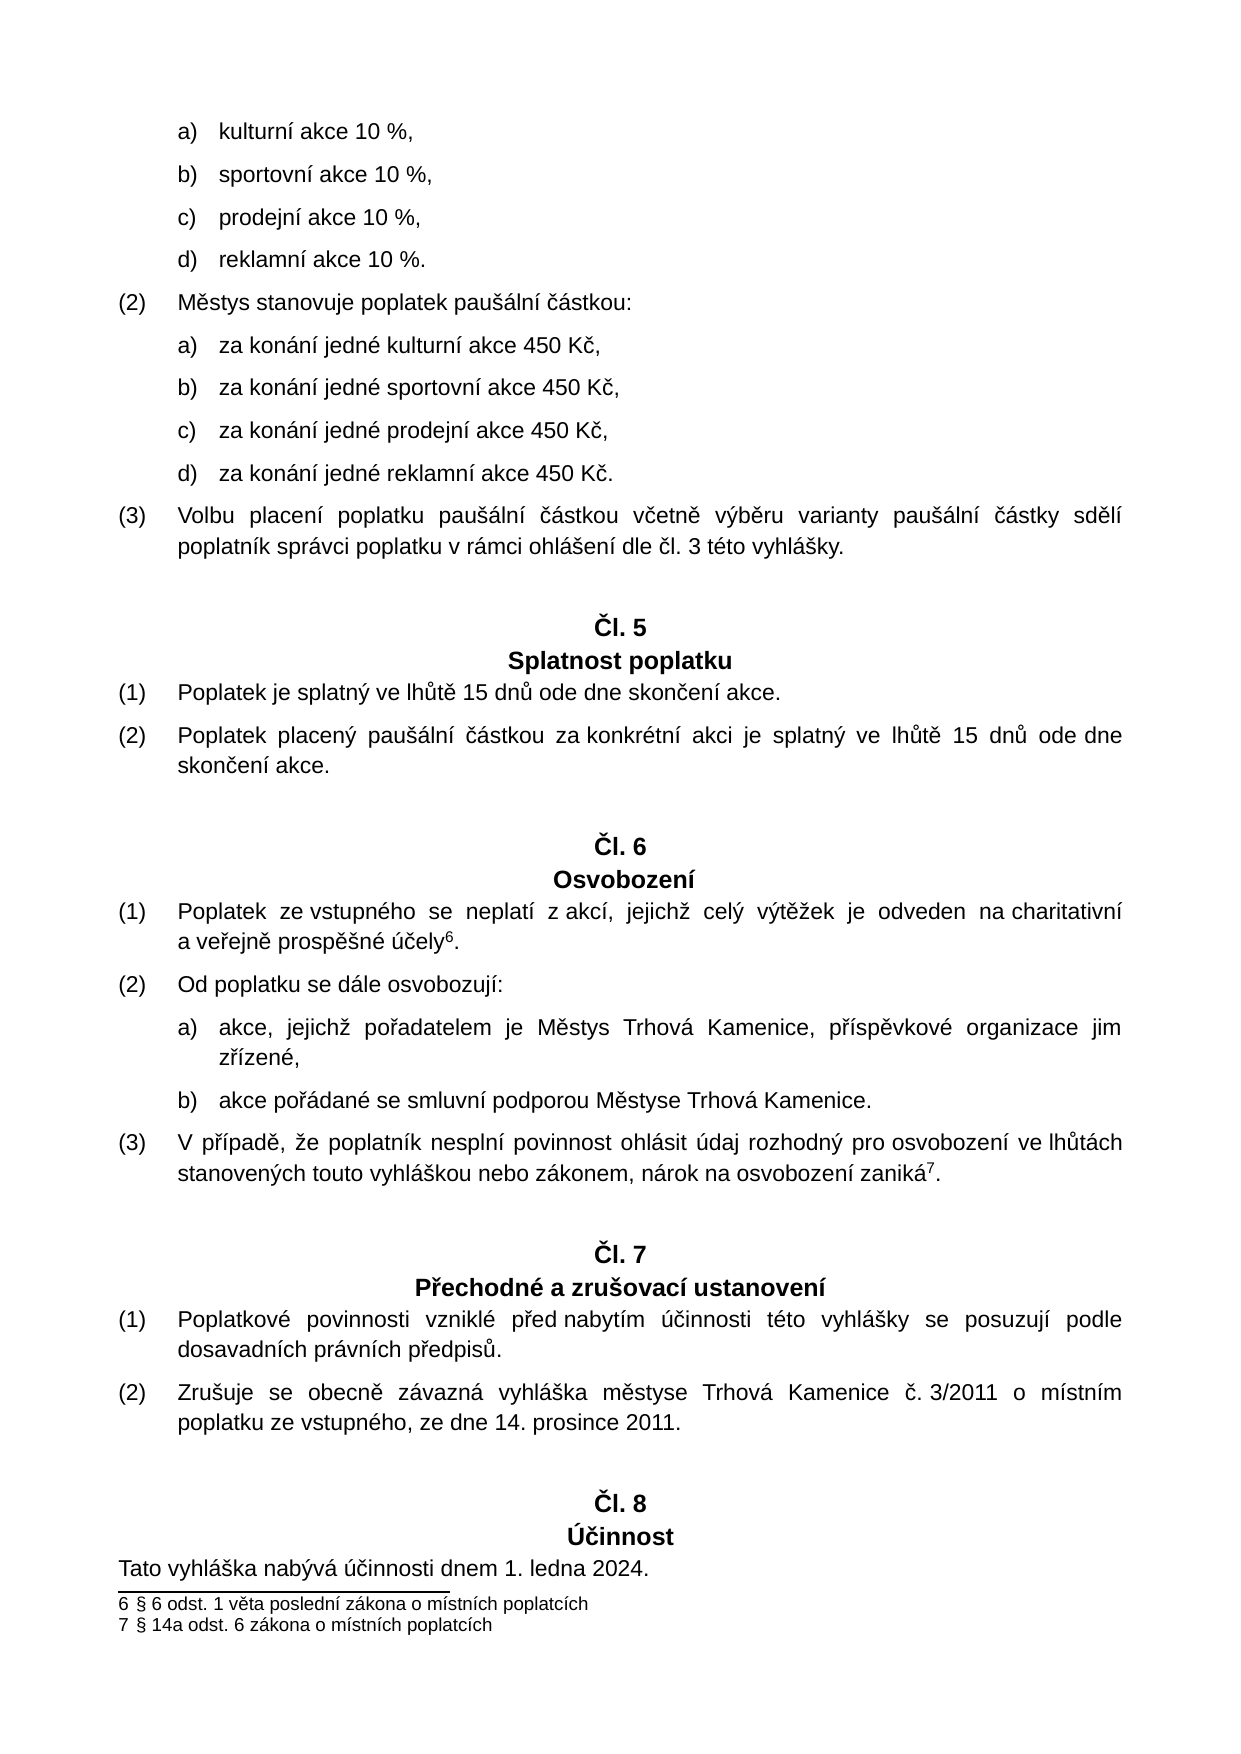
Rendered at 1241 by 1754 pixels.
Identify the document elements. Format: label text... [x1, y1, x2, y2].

list Poplatek je splatný ve lhůtě 15 dnů ode dne skončení akce. [118, 679, 1122, 705]
list Městys stanovuje poplatek paušální částkou: [118, 289, 1122, 315]
list prodejní akce 10 %, [177, 203, 1122, 230]
list kulturní akce 10 %, [177, 118, 1122, 144]
list akce, jejichž pořadatelem je Městys Trhová Kamenice, příspěvkové organizace jim zřízené, [177, 1014, 1122, 1070]
subtitle Čl. 5 Splatnost poplatku [118, 613, 1122, 675]
list Poplatek ze vstupného se neplatí z akcí, jejichž celý výtěžek je odveden na charitativní a veřejně prospěšné účely. [118, 898, 1122, 955]
list za konání jedné kulturní akce 450 Kč, [177, 332, 1122, 358]
list V případě, že poplatník nesplní povinnost ohlásit údaj rozhodný pro osvobození ve lhůtách stanovených touto vyhláškou nebo zákonem, nárok na osvobození zaniká. [118, 1129, 1122, 1186]
list za konání jedné reklamní akce 450 Kč. [177, 460, 1122, 486]
list za konání jedné sportovní akce 450 Kč, [177, 374, 1122, 401]
subtitle Čl. 7 Přechodné a zrušovací ustanovení [118, 1240, 1122, 1302]
list reklamní akce 10 %. [177, 246, 1122, 273]
list Poplatkové povinnosti vzniklé před nabytím účinnosti této vyhlášky se posuzují podle dosavadních právních předpisů. [118, 1306, 1122, 1362]
list akce pořádané se smluvní podporou Městyse Trhová Kamenice. [177, 1087, 1122, 1113]
list Zrušuje se obecně závazná vyhláška městyse Trhová Kamenice č. 3/2011 o místním poplatku ze vstupného, ze dne 14. prosince 2011. [118, 1379, 1122, 1435]
list Poplatek placený paušální částkou za konkrétní akci je splatný ve lhůtě 15 dnů ode dne skončení akce. [118, 722, 1122, 778]
subtitle Čl. 8 Účinnost [118, 1489, 1122, 1551]
list § 14a odst. 6 zákona o místních poplatcích [118, 1614, 1122, 1635]
list za konání jedné prodejní akce 450 Kč, [177, 417, 1122, 443]
list sportovní akce 10 %, [177, 161, 1122, 187]
list § 6 odst. 1 věta poslední zákona o místních poplatcích [118, 1592, 1122, 1614]
list Od poplatku se dále osvobozují: [118, 971, 1122, 997]
list Volbu placení poplatku paušální částkou včetně výběru varianty paušální částky sdělí poplatník správci poplatku v rámci ohlášení dle čl. 3 této vyhlášky. [118, 502, 1122, 559]
subtitle Čl. 6 Osvobození [118, 832, 1122, 894]
text Tato vyhláška nabývá účinnosti dnem 1. ledna 2024. [118, 1555, 1122, 1582]
